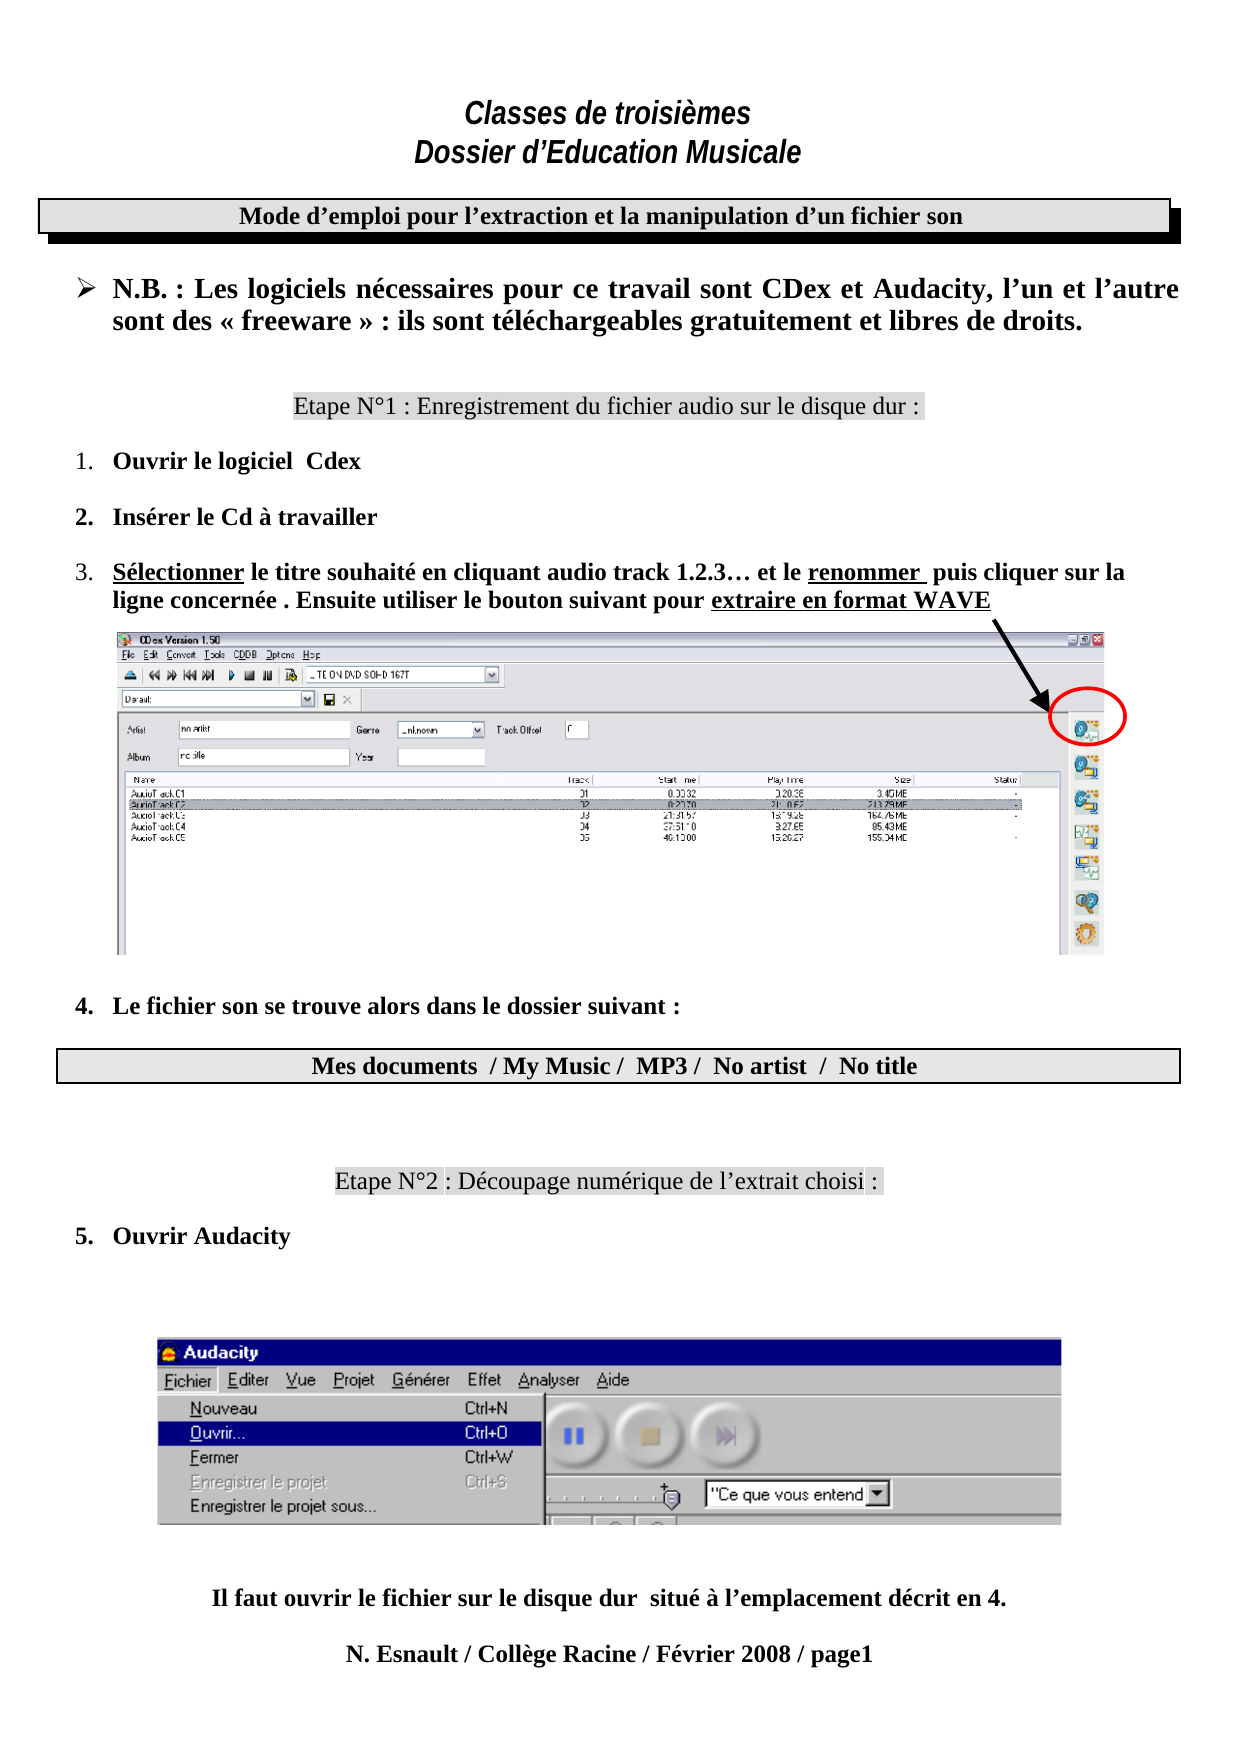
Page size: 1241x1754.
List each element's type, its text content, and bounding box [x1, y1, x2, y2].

list Ouvrir Audacity [75, 1222, 1181, 1250]
list Sélectionner le titre souhaité en cliquant audio track 1.2.3… et le renommer puis cliquer sur la ligne concernée . Ensuite utiliser le bouton suivant pour extraire en format WAVE [75, 558, 1181, 614]
text Etape N°1 : Enregistrement du fichier audio sur le disque dur : [37, 392, 1181, 420]
list N.B. : Les logiciels nécessaires pour ce travail sont CDex et Audacity, l’un et l’autre sont des « freeware » : ils sont téléchargeables gratuitement et libres de droits. [75, 272, 1181, 337]
list Insérer le Cd à travailler [75, 503, 1181, 531]
subtitle Mode d’emploi pour l’extraction et la manipulation d’un fichier son [40, 200, 1169, 232]
text N. Esnault / Collège Racine / Février 2008 / page1 [37, 1640, 1181, 1667]
picture [157, 1337, 1062, 1525]
list Le fichier son se trouve alors dans le dossier suivant : [75, 992, 1181, 1020]
text Classes de troisièmes [37, 94, 1181, 132]
text Dossier d’Education Musicale [37, 132, 1181, 170]
text Il faut ouvrir le fichier sur le disque dur situé à l’emplacement décrit en 4. [37, 1584, 1181, 1612]
subtitle Mes documents / My Music / MP3 / No artist / No title [58, 1050, 1179, 1082]
list Ouvrir le logiciel Cdex [75, 447, 1181, 475]
text Etape N°2 : Découpage numérique de l’extrait choisi : [37, 1167, 1181, 1195]
